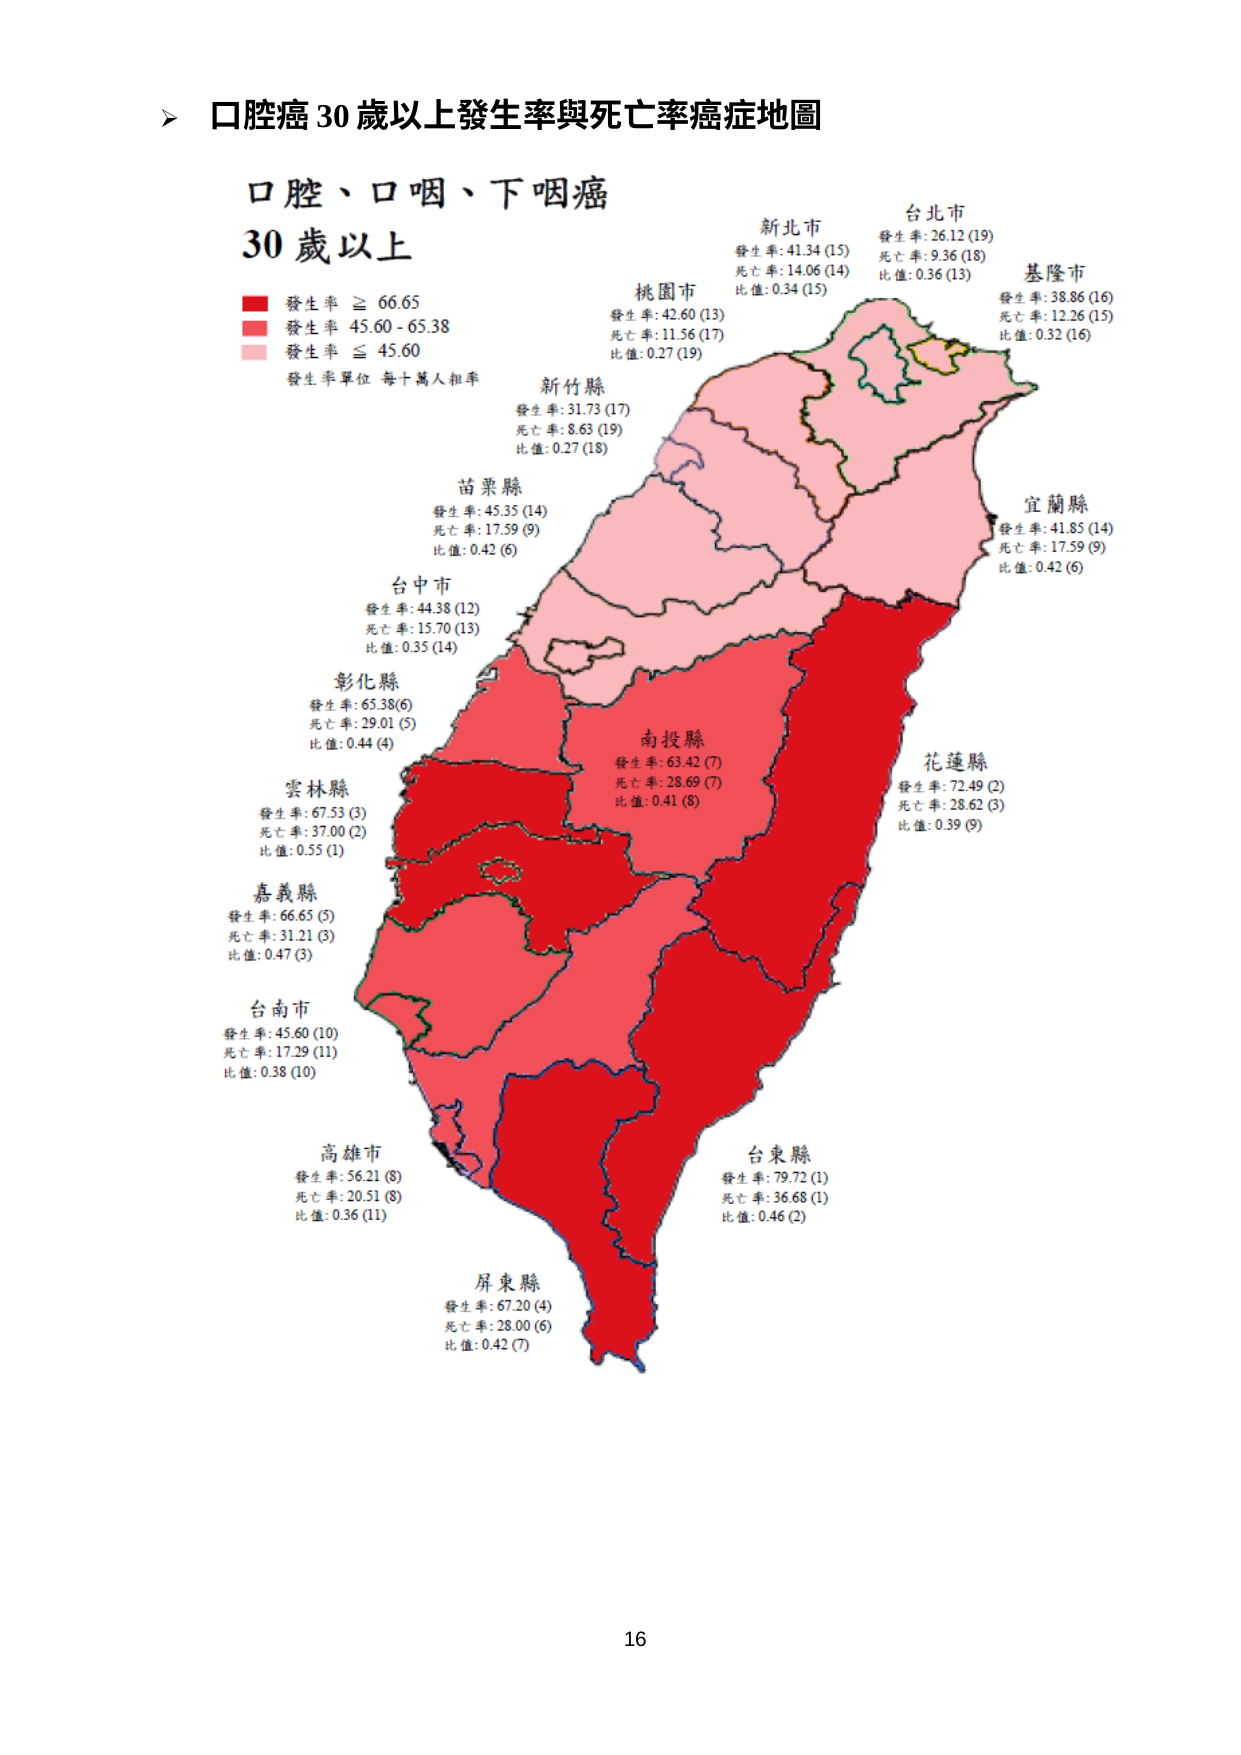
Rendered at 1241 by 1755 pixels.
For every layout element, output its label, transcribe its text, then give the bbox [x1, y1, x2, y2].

list 口腔癌30歲以上發生率與死亡率癌症地圖 [159, 89, 1110, 137]
